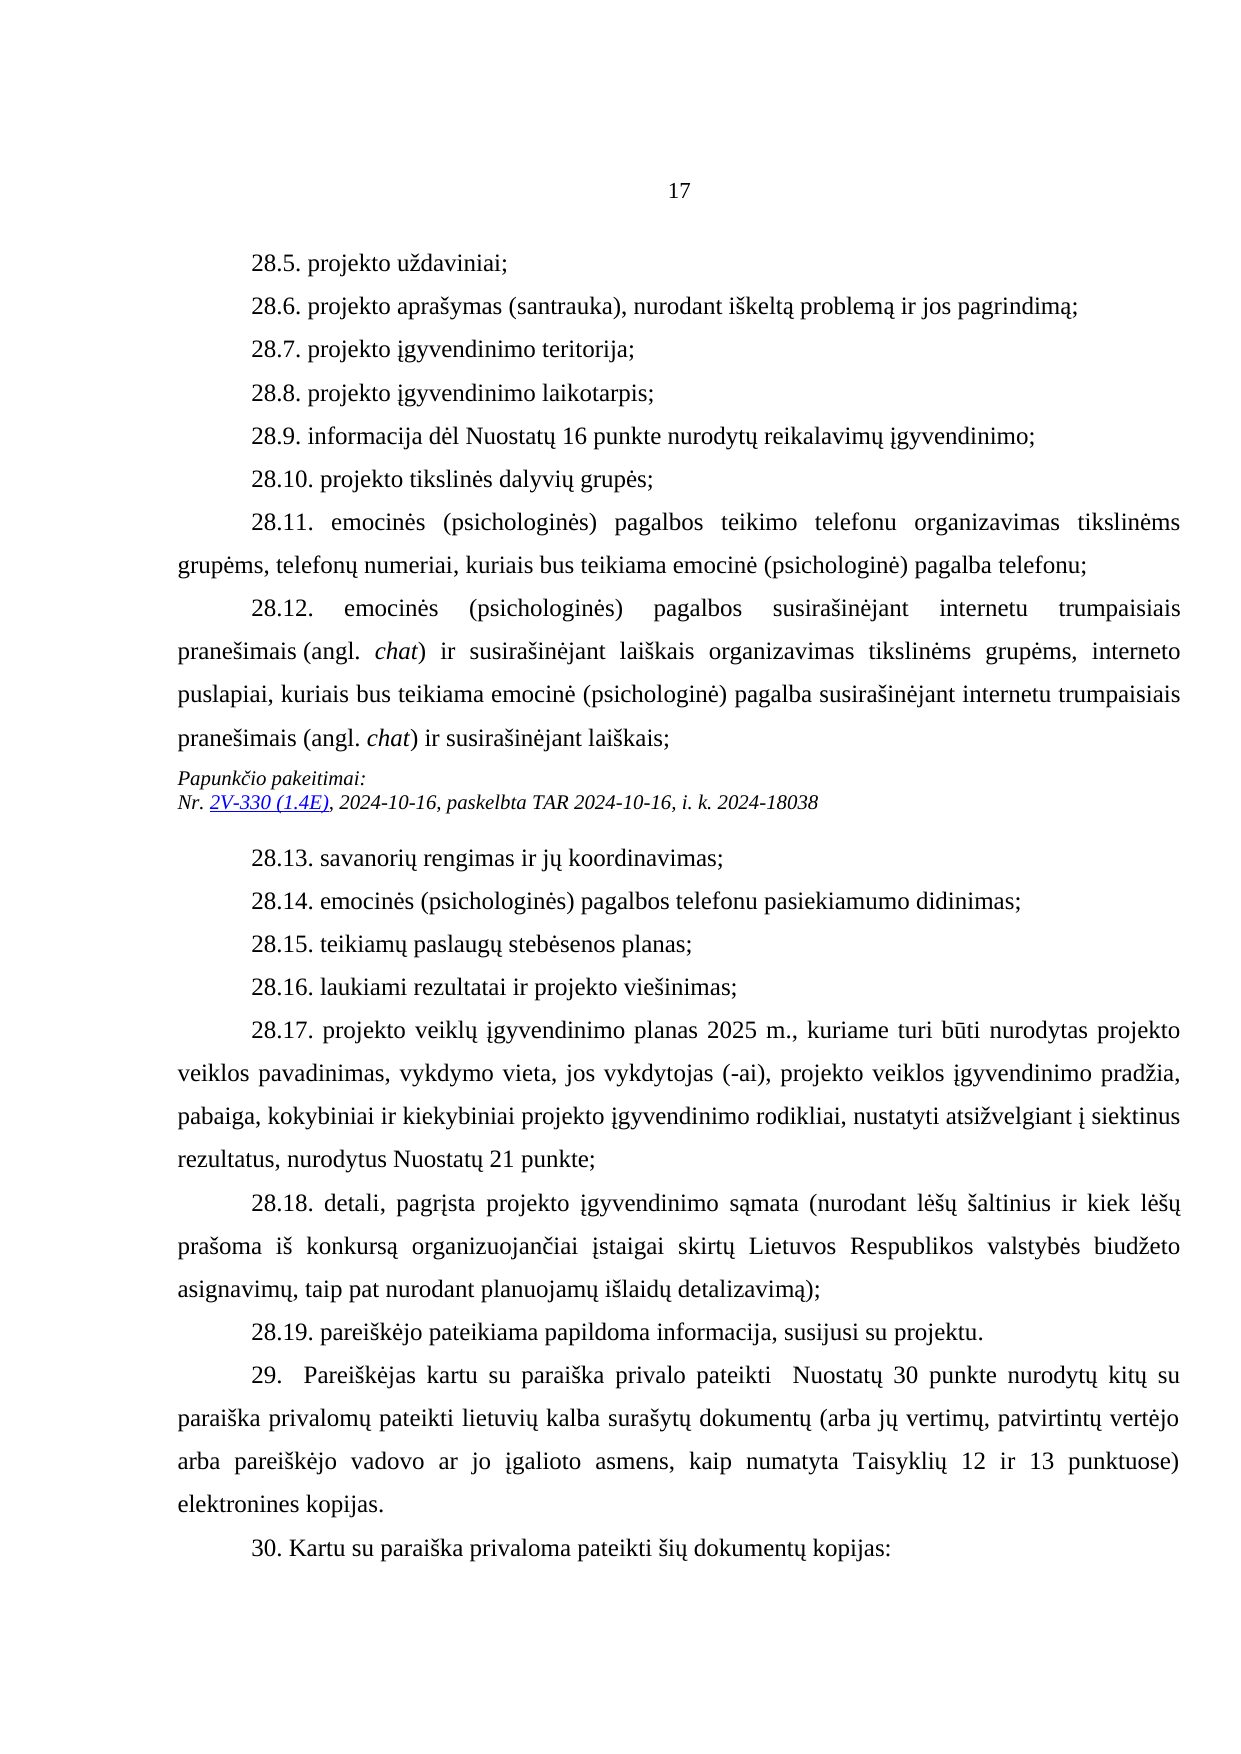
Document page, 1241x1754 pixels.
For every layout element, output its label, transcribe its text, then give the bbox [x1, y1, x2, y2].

text 28.13. savanorių rengimas ir jų koordinavimas; [177, 843, 1181, 871]
text Papunkčio pakeitimai: [177, 766, 1181, 790]
text 30. Kartu su paraiška privaloma pateikti šių dokumentų kopijas: [177, 1533, 1181, 1561]
text 29. Pareiškėjas kartu su paraiška privalo pateikti Nuostatų 30 punkte nurodytų kitų su paraiška privalomų pateikti lietuvių kalba surašytų dokumentų (arba jų vertimų, patvirtintų vertėjo arba pareiškėjo vadovo ar jo įgalioto asmens, kaip numatyta Taisyklių 12 ir 13 punktuose) elektronines kopijas. [177, 1360, 1181, 1518]
text 28.19. pareiškėjo pateikiama papildoma informacija, susijusi su projektu. [177, 1317, 1181, 1346]
text 28.10. projekto tikslinės dalyvių grupės; [177, 464, 1181, 493]
text 28.15. teikiamų paslaugų stebėsenos planas; [177, 929, 1181, 958]
text 28.5. projekto uždaviniai; [177, 248, 1181, 277]
text 28.18. detali, pagrįsta projekto įgyvendinimo sąmata (nurodant lėšų šaltinius ir kiek lėšų prašoma iš konkursą organizuojančiai įstaigai skirtų Lietuvos Respublikos valstybės biudžeto asignavimų, taip pat nurodant planuojamų išlaidų detalizavimą); [177, 1188, 1181, 1303]
text Nr. 2V-330 (1.4E), 2024-10-16, paskelbta TAR 2024-10-16, i. k. 2024-18038 [177, 790, 1181, 814]
text 28.11. emocinės (psichologinės) pagalbos teikimo telefonu organizavimas tikslinėms grupėms, telefonų numeriai, kuriais bus teikiama emocinė (psichologinė) pagalba telefonu; [177, 507, 1181, 579]
text 28.7. projekto įgyvendinimo teritorija; [177, 334, 1181, 363]
text 28.6. projekto aprašymas (santrauka), nurodant iškeltą problemą ir jos pagrindimą; [177, 291, 1181, 320]
text 28.8. projekto įgyvendinimo laikotarpis; [177, 378, 1181, 406]
text 28.17. projekto veiklų įgyvendinimo planas 2025 m., kuriame turi būti nurodytas projekto veiklos pavadinimas, vykdymo vieta, jos vykdytojas (-ai), projekto veiklos įgyvendinimo pradžia, pabaiga, kokybiniai ir kiekybiniai projekto įgyvendinimo rodikliai, nustatyti atsižvelgiant į siektinus rezultatus, nurodytus Nuostatų 21 punkte; [177, 1015, 1181, 1173]
text 28.14. emocinės (psichologinės) pagalbos telefonu pasiekiamumo didinimas; [177, 886, 1181, 914]
text 28.9. informacija dėl Nuostatų 16 punkte nurodytų reikalavimų įgyvendinimo; [177, 421, 1181, 449]
text 28.12. emocinės (psichologinės) pagalbos susirašinėjant internetu trumpaisiais pranešimais (angl. chat) ir susirašinėjant laiškais organizavimas tikslinėms grupėms, interneto puslapiai, kuriais bus teikiama emocinė (psichologinė) pagalba susirašinėjant internetu trumpaisiais pranešimais (angl. chat) ir susirašinėjant laiškais; [177, 593, 1181, 751]
text 28.16. laukiami rezultatai ir projekto viešinimas; [177, 972, 1181, 1001]
